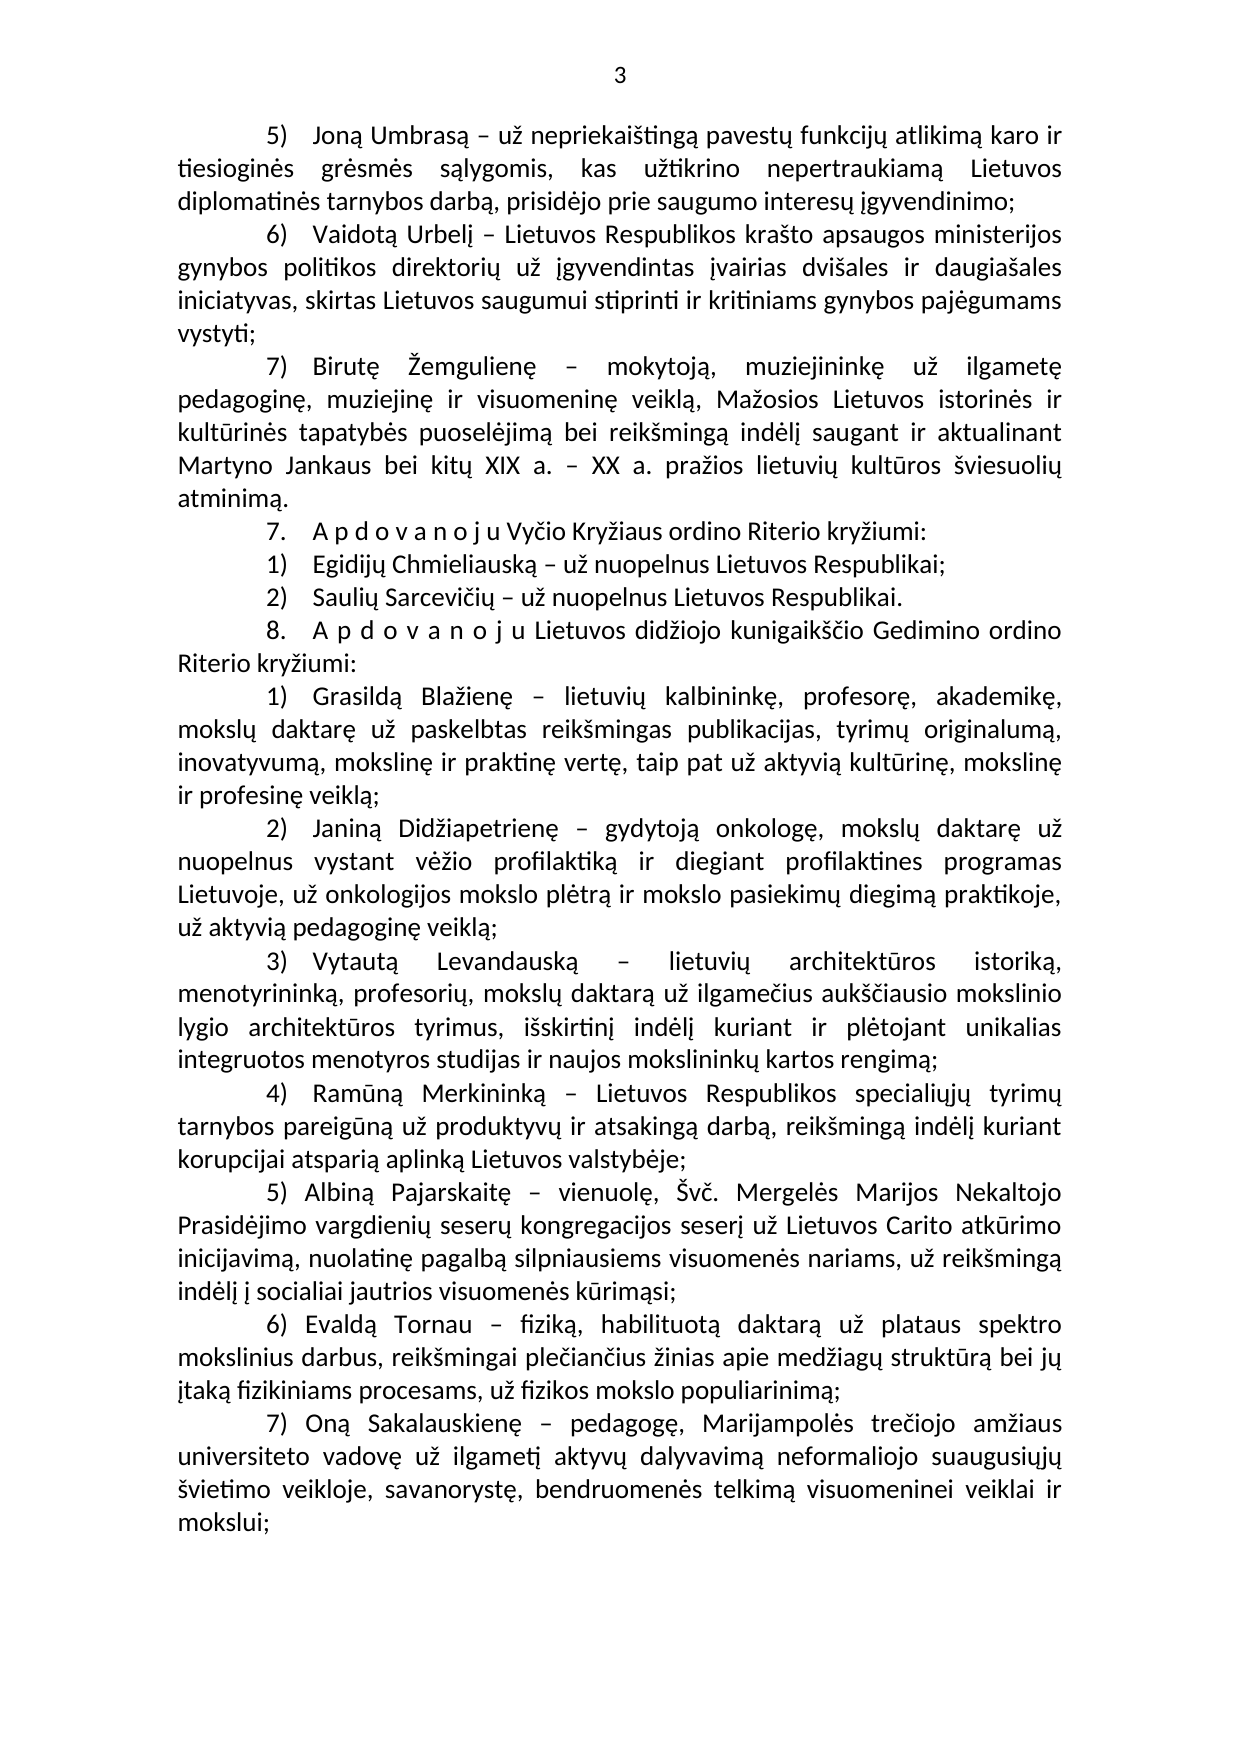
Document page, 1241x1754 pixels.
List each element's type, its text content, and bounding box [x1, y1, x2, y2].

text 7. A p d o v a n o j u Vyčio Kryžiaus ordino Riterio kryžiumi: [177, 514, 1063, 547]
text 6) Evaldą Tornau – fiziką, habilituotą daktarą už plataus spektro mokslinius darbus, reikšmingai plečiančius žinias apie medžiagų struktūrą bei jų įtaką fizikiniams procesams, už fizikos mokslo populiarinimą; [177, 1307, 1063, 1406]
text 2) Saulių Sarcevičių – už nuopelnus Lietuvos Respublikai. [177, 580, 1063, 613]
text 1) Egidijų Chmieliauską – už nuopelnus Lietuvos Respublikai; [177, 547, 1063, 580]
text 7) Birutę Žemgulienę – mokytoją, muziejininkę už ilgametę pedagoginę, muziejinę ir visuomeninę veiklą, Mažosios Lietuvos istorinės ir kultūrinės tapatybės puoselėjimą bei reikšmingą indėlį saugant ir aktualinant Martyno Jankaus bei kitų XIX a. – XX a. pražios lietuvių kultūros šviesuolių atminimą. [177, 349, 1063, 514]
text 7) Oną Sakalauskienę – pedagogę, Marijampolės trečiojo amžiaus universiteto vadovę už ilgametį aktyvų dalyvavimą neformaliojo suaugusiųjų švietimo veikloje, savanorystę, bendruomenės telkimą visuomeninei veiklai ir mokslui; [177, 1406, 1063, 1538]
text 8. A p d o v a n o j u Lietuvos didžiojo kunigaikščio Gedimino ordino Riterio kryžiumi: [177, 613, 1063, 679]
text 2) Janiną Didžiapetrienę – gydytoją onkologę, mokslų daktarę už nuopelnus vystant vėžio profilaktiką ir diegiant profilaktines programas Lietuvoje, už onkologijos mokslo plėtrą ir mokslo pasiekimų diegimą praktikoje, už aktyvią pedagoginę veiklą; [177, 812, 1063, 944]
text 4) Ramūną Merkininką – Lietuvos Respublikos specialiųjų tyrimų tarnybos pareigūną už produktyvų ir atsakingą darbą, reikšmingą indėlį kuriant korupcijai atsparią aplinką Lietuvos valstybėje; [177, 1076, 1063, 1175]
text 6) Vaidotą Urbelį – Lietuvos Respublikos krašto apsaugos ministerijos gynybos politikos direktorių už įgyvendintas įvairias dvišales ir daugiašales iniciatyvas, skirtas Lietuvos saugumui stiprinti ir kritiniams gynybos pajėgumams vystyti; [177, 217, 1063, 349]
text 5) Joną Umbrasą – už nepriekaištingą pavestų funkcijų atlikimą karo ir tiesioginės grėsmės sąlygomis, kas užtikrino nepertraukiamą Lietuvos diplomatinės tarnybos darbą, prisidėjo prie saugumo interesų įgyvendinimo; [177, 118, 1063, 217]
text 5) Albiną Pajarskaitę – vienuolę, Švč. Mergelės Marijos Nekaltojo Prasidėjimo vargdienių seserų kongregacijos seserį už Lietuvos Carito atkūrimo inicijavimą, nuolatinę pagalbą silpniausiems visuomenės nariams, už reikšmingą indėlį į socialiai jautrios visuomenės kūrimąsi; [177, 1175, 1063, 1307]
text 3) Vytautą Levandauską – lietuvių architektūros istoriką, menotyrininką, profesorių, mokslų daktarą už ilgamečius aukščiausio mokslinio lygio architektūros tyrimus, išskirtinį indėlį kuriant ir plėtojant unikalias integruotos menotyros studijas ir naujos mokslininkų kartos rengimą; [177, 944, 1063, 1076]
text 1) Grasildą Blažienę – lietuvių kalbininkę, profesorę, akademikę, mokslų daktarę už paskelbtas reikšmingas publikacijas, tyrimų originalumą, inovatyvumą, mokslinę ir praktinę vertę, taip pat už aktyvią kultūrinę, mokslinę ir profesinę veiklą; [177, 679, 1063, 812]
